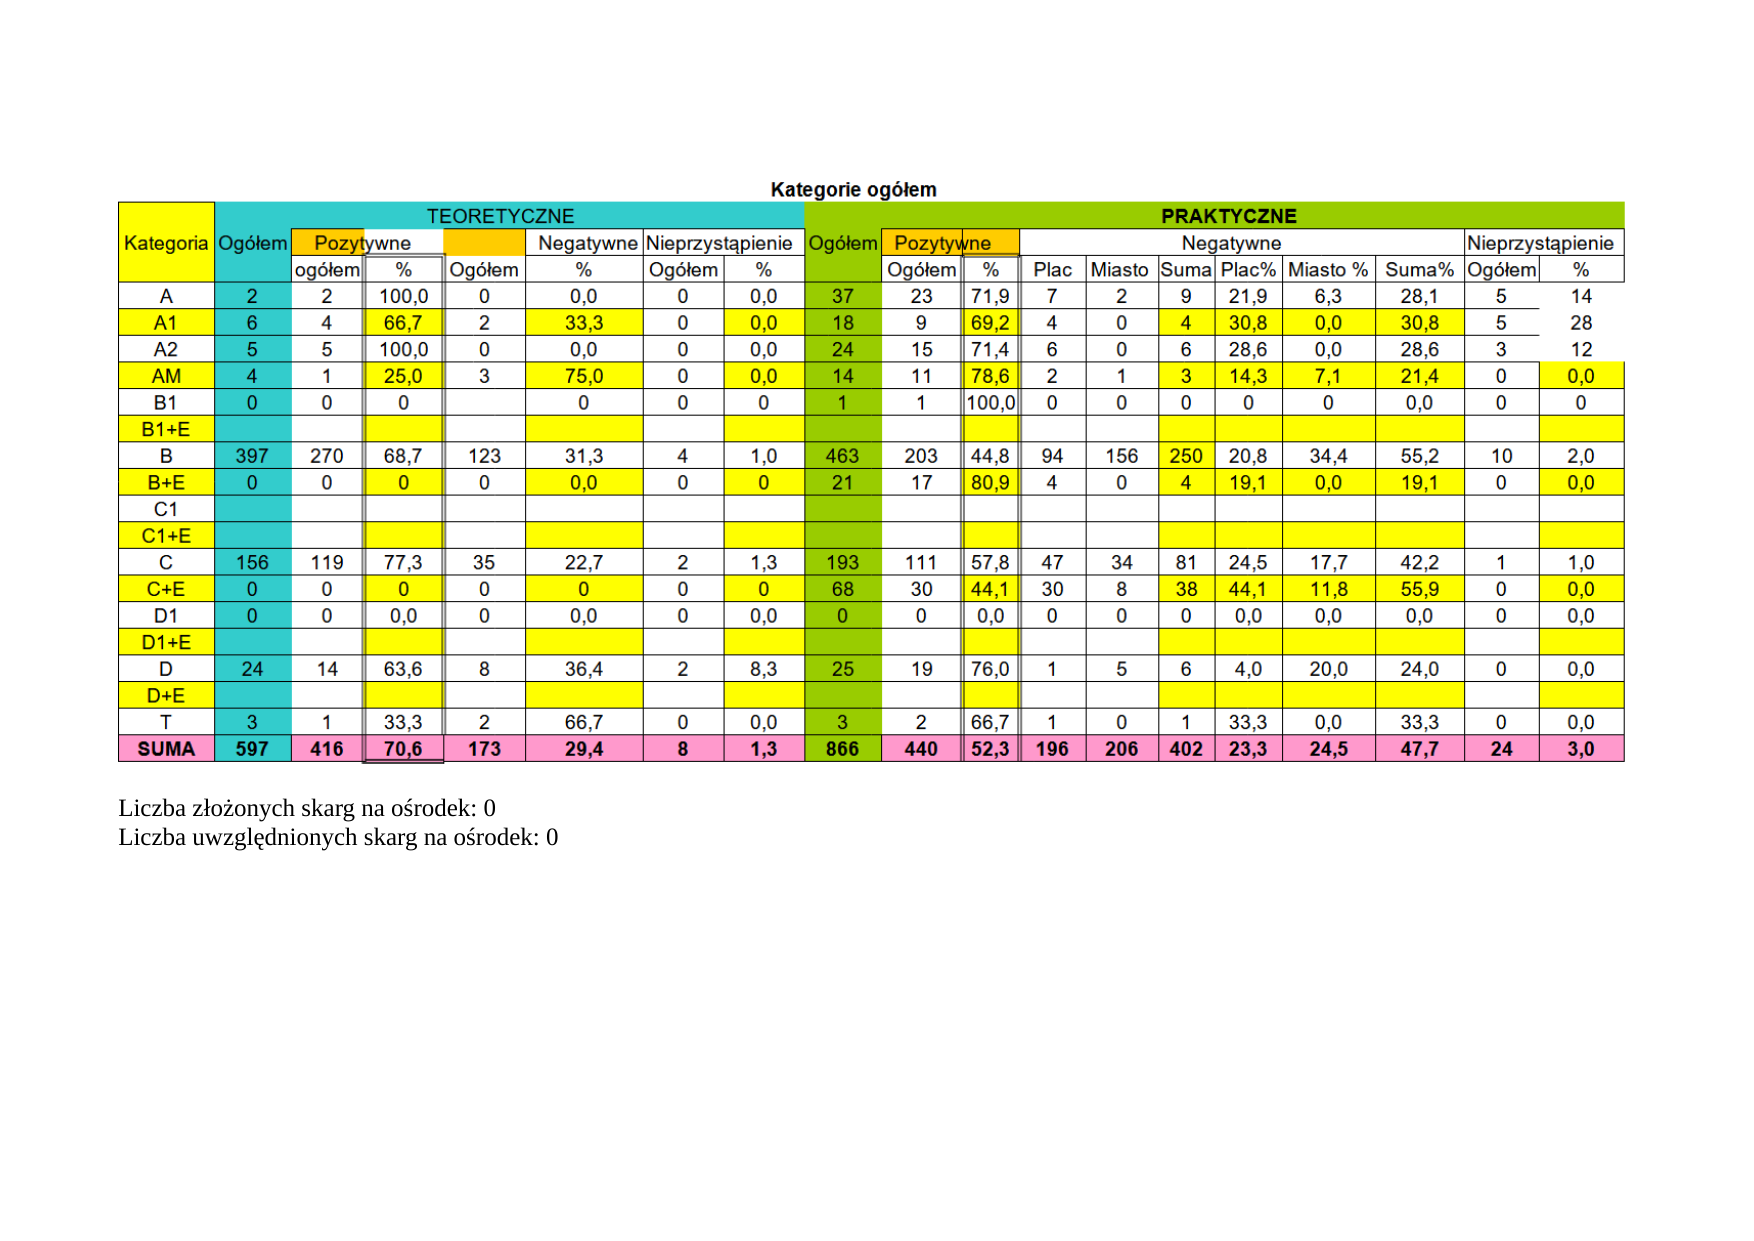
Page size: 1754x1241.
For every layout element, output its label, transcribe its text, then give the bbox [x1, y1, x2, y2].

picture [118, 175, 1636, 765]
text Liczba złożonych skarg na ośrodek: 0 [118, 793, 1636, 822]
text Liczba uwzględnionych skarg na ośrodek: 0 [118, 822, 1636, 851]
